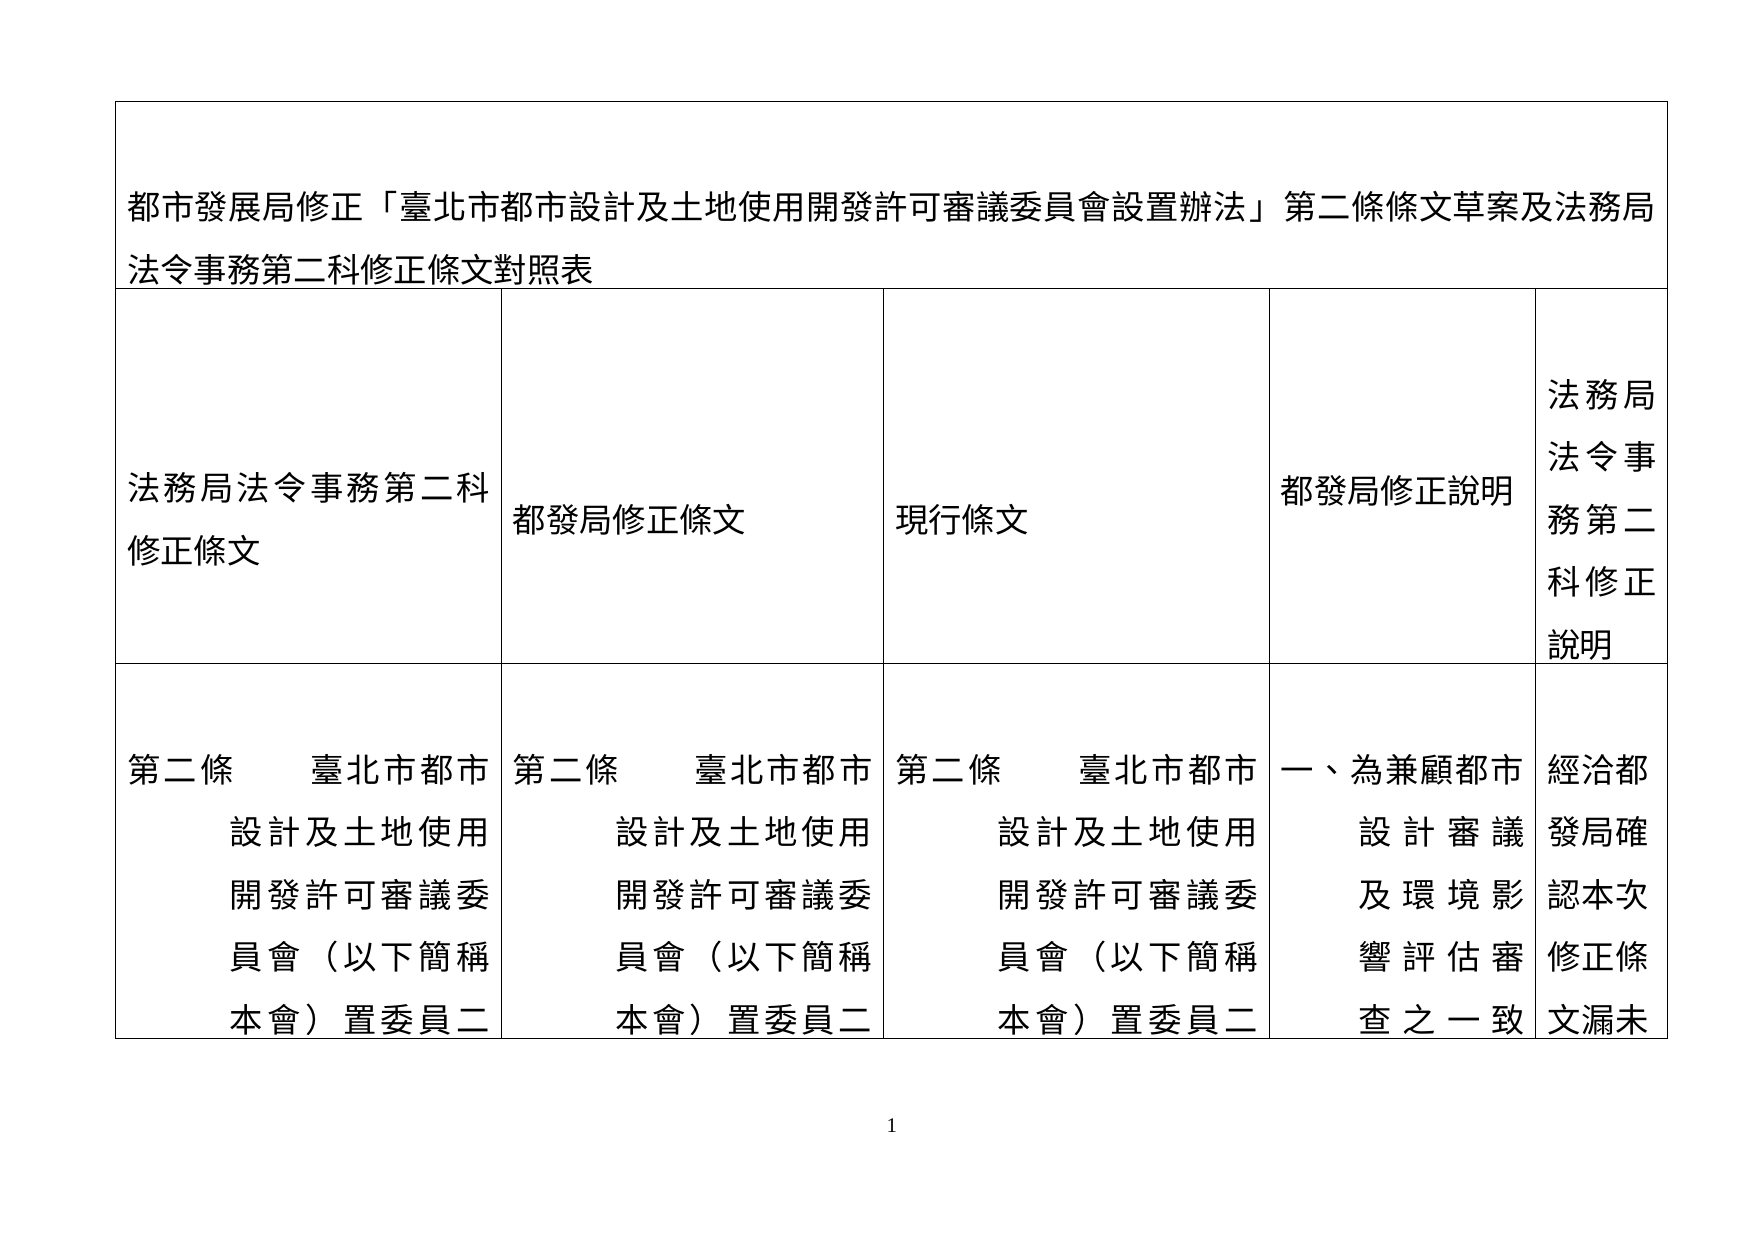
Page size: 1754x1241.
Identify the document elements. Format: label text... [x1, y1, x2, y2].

table_cell 都發局修正說明 [1270, 289, 1535, 663]
table_cell 第二條 臺北市都市設計及土地使用開發許可審議委員會（以下簡稱本會）置委員二 [884, 664, 1269, 1038]
table_cell 經洽都發局確認本次修正條文漏未 [1536, 664, 1667, 1038]
table_header 都市發展局修正「臺北市都市設計及土地使用開發許可審議委員會設置辦法」第二條條文草案及法務局法令事務第二科修正條文對照表 [116, 102, 1667, 288]
table_cell 第二條 臺北市都市設計及土地使用開發許可審議委員會（以下簡稱本會）置委員二 [116, 664, 501, 1038]
table_cell 現行條文 [884, 289, 1269, 663]
table_cell 法務局法令事務第二科修正條文 [116, 289, 501, 663]
table_cell 第二條 臺北市都市設計及土地使用開發許可審議委員會（以下簡稱本會）置委員二 [502, 664, 883, 1038]
table_cell 一、為兼顧都市設計審議及環境影響評估審查之一致 [1270, 664, 1535, 1038]
table_cell 法務局法令事務第二科修正說明 [1536, 289, 1667, 663]
table_cell 都發局修正條文 [502, 289, 883, 663]
